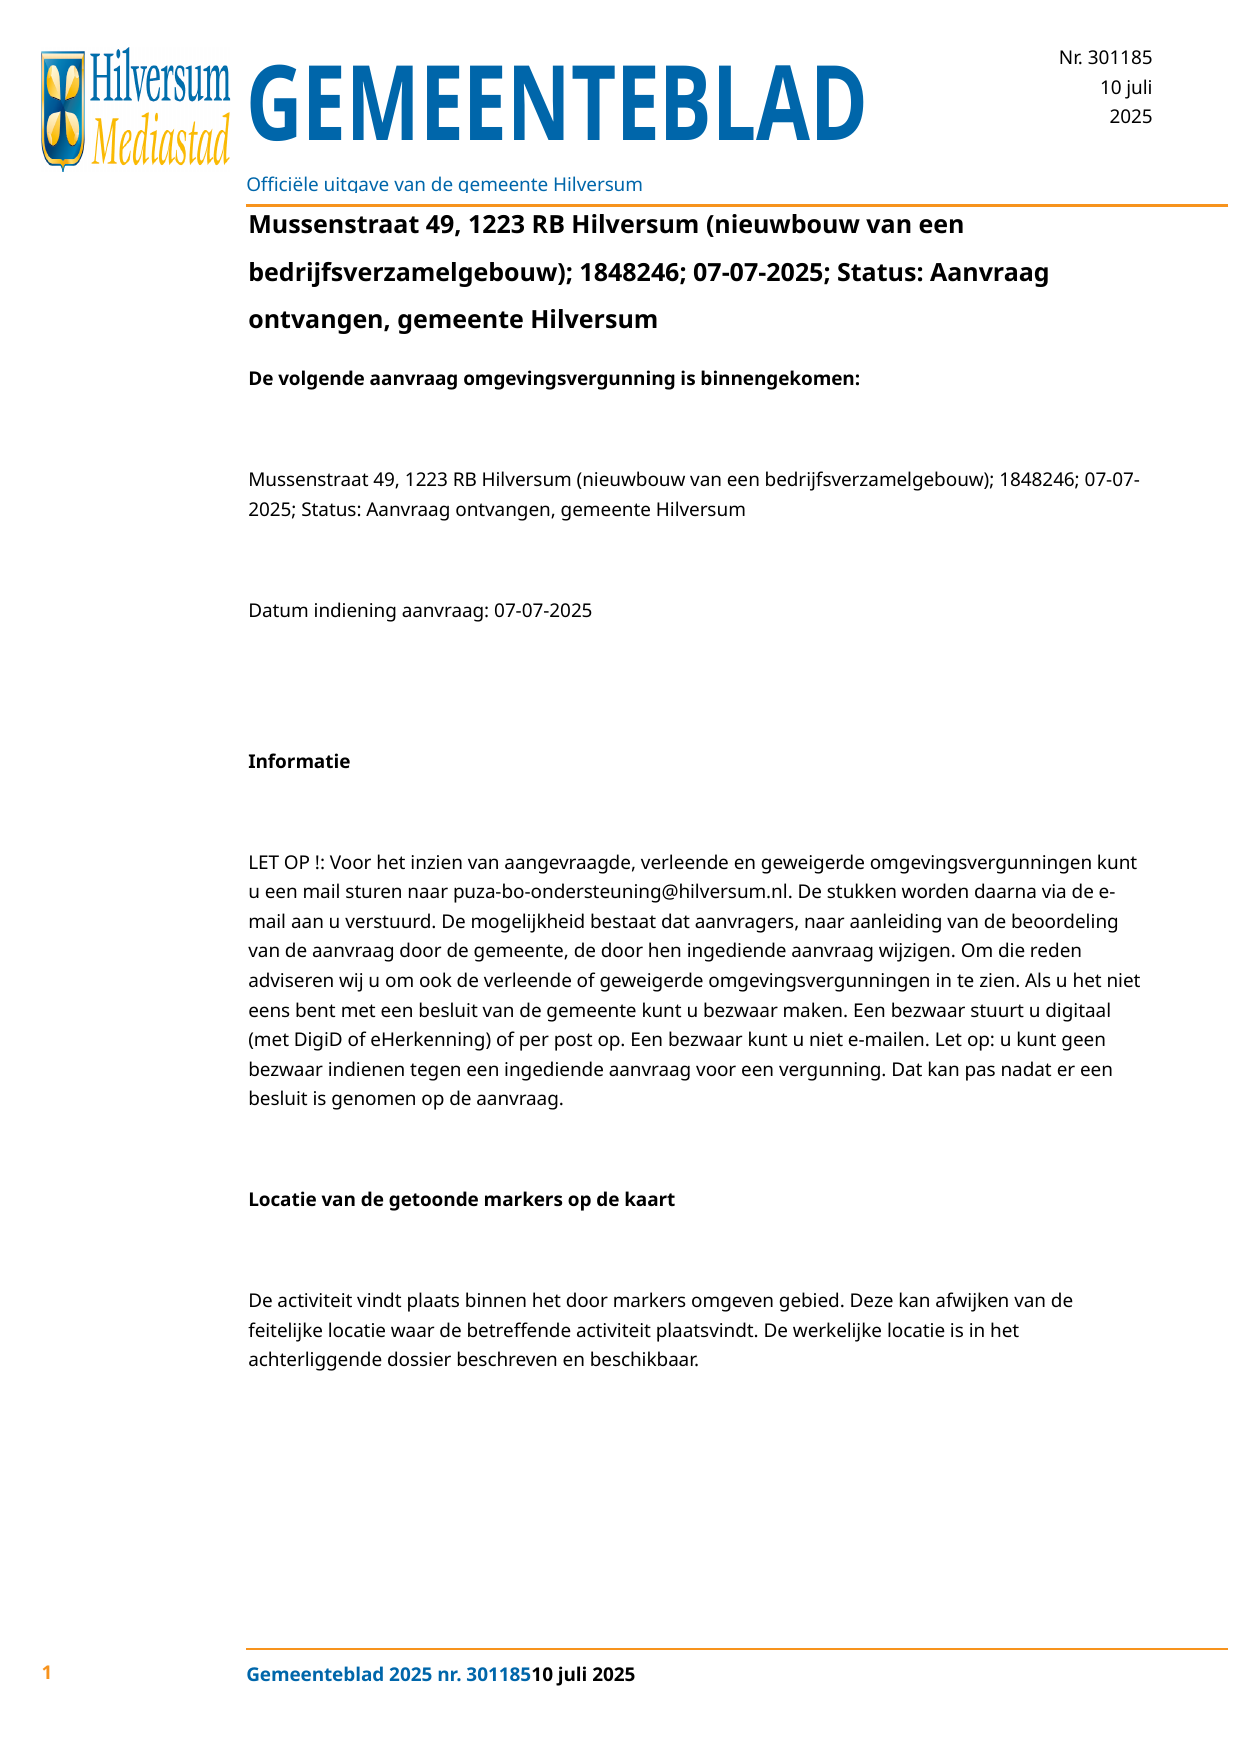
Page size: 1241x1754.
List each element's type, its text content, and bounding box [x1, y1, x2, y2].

text Mussenstraat 49, 1223 RB Hilversum (nieuwbouw van een bedrijfsverzamelgebouw); 1848246; 07-07-2025; Status: Aanvraag ontvangen, gemeente Hilversum [248, 466, 1152, 522]
text Datum indiening aanvraag: 07-07-2025 [248, 597, 1152, 622]
text De volgende aanvraag omgevingsvergunning is binnengekomen: [248, 366, 1152, 391]
text Mussenstraat 49, 1223 RB Hilversum (nieuwbouw van een bedrijfsverzamelgebouw); 1848246; 07-07-2025; Status: Aanvraag ontvangen, gemeente Hilversum [248, 207, 1152, 336]
text LET OP !: Voor het inzien van aangevraagde, verleende en geweigerde omgevingsvergunningen kunt u een mail sturen naar puza-bo-ondersteuning@hilversum.nl. De stukken worden daarna via de e-mail aan u verstuurd. De mogelijkheid bestaat dat aanvragers, naar aanleiding van de beoordeling van de aanvraag door de gemeente, de door hen ingediende aanvraag wijzigen. Om die reden adviseren wij u om ook de verleende of geweigerde omgevingsvergunningen in te zien. Als u het niet eens bent met een besluit van de gemeente kunt u bezwaar maken. Een bezwaar stuurt u digitaal (met DigiD of eHerkenning) of per post op. Een bezwaar kunt u niet e-mailen. Let op: u kunt geen bezwaar indienen tegen een ingediende aanvraag voor een vergunning. Dat kan pas nadat er een besluit is genomen op de aanvraag. [248, 849, 1152, 1111]
text De activiteit vindt plaats binnen het door markers omgeven gebied. Deze kan afwijken van de feitelijke locatie waar de betreffende activiteit plaatsvindt. De werkelijke locatie is in het achterliggende dossier beschreven en beschikbaar. [248, 1287, 1152, 1372]
text Locatie van de getoonde markers op de kaart [248, 1186, 1152, 1212]
text Informatie [248, 748, 1152, 774]
picture [41, 47, 231, 172]
